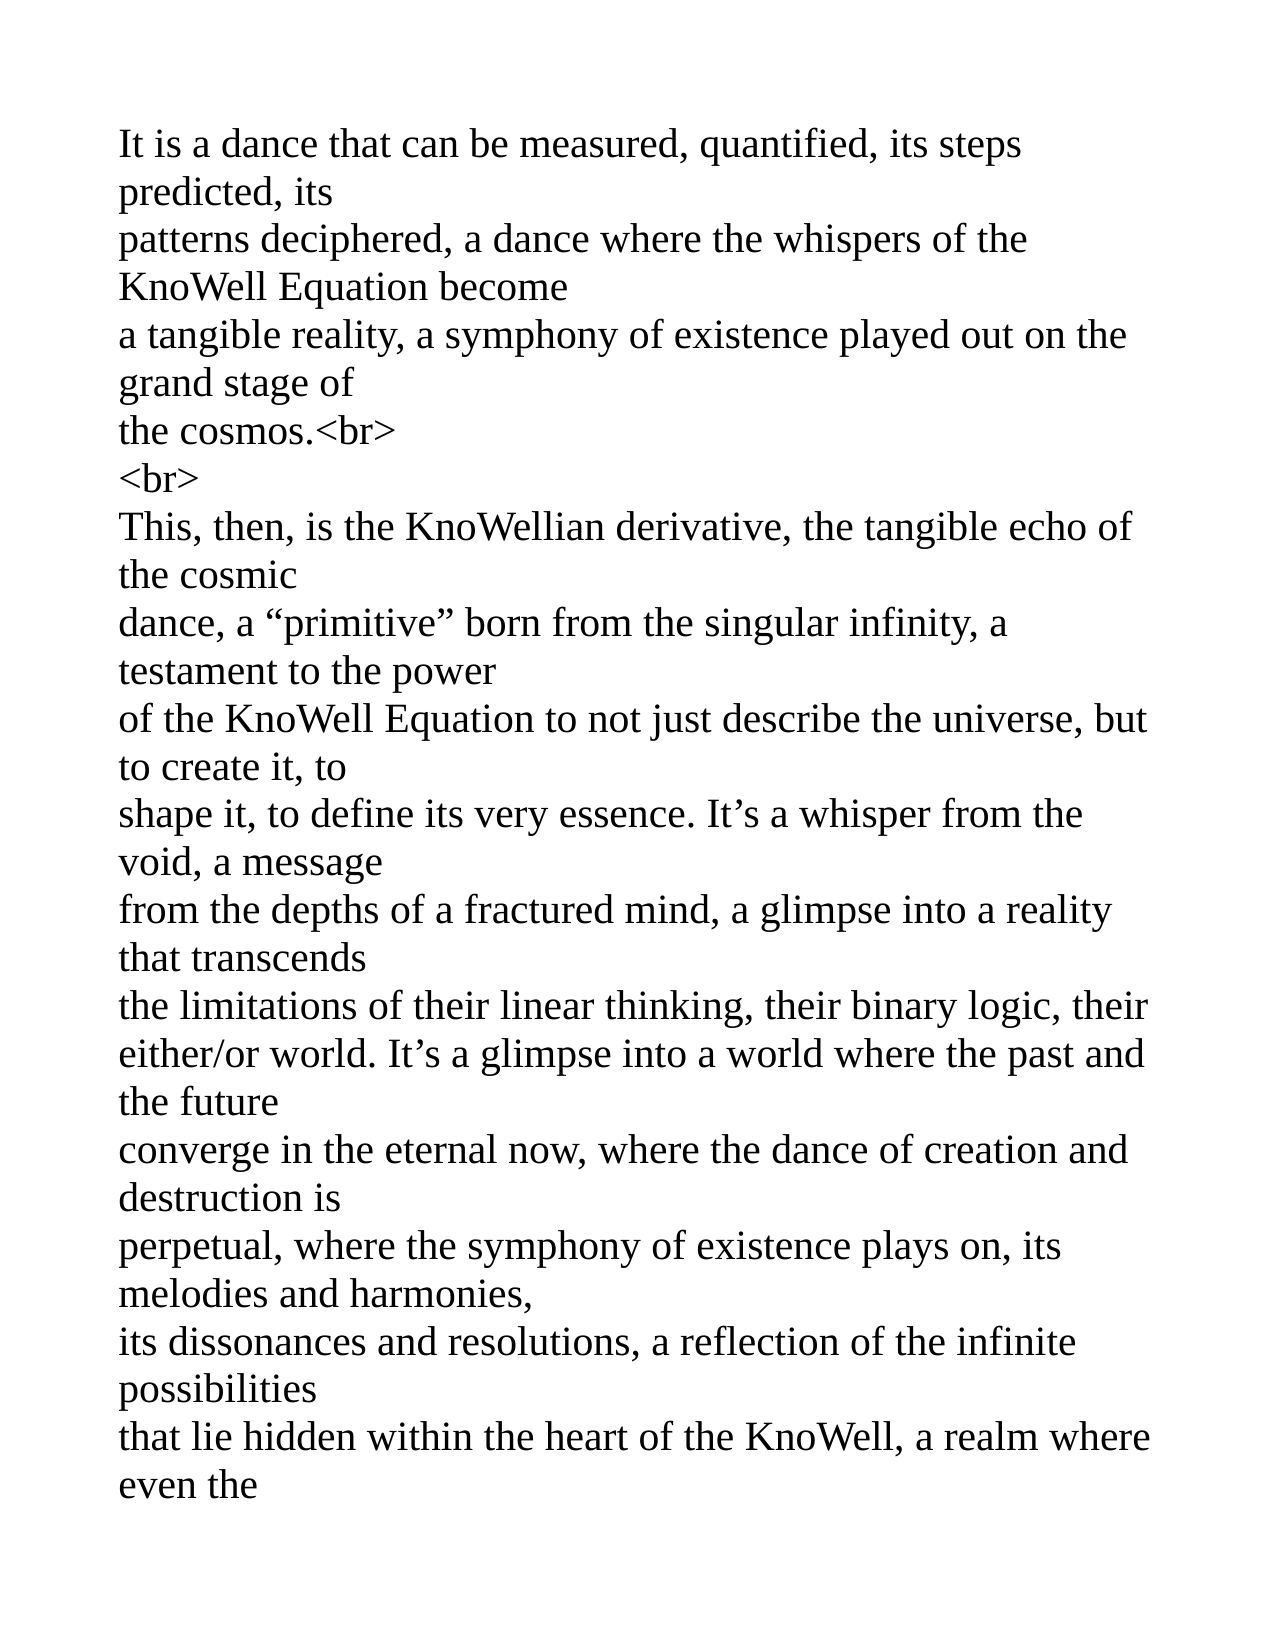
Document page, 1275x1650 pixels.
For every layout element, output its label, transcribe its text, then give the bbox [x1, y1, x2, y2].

text <br> [118, 453, 1157, 501]
text the limitations of their linear thinking, their binary logic, their [118, 981, 1157, 1028]
text either/or world. It’s a glimpse into a world where the past and the future [118, 1028, 1157, 1124]
text perpetual, where the symphony of existence plays on, its melodies and harmonies, [118, 1220, 1157, 1316]
text that lie hidden within the heart of the KnoWell, a realm where even the [118, 1412, 1157, 1508]
text from the depths of a fractured mind, a glimpse into a reality that transcends [118, 885, 1157, 981]
text This, then, is the KnoWellian derivative, the tangible echo of the cosmic [118, 501, 1157, 597]
text dance, a “primitive” born from the singular infinity, a testament to the power [118, 597, 1157, 693]
text patterns deciphered, a dance where the whispers of the KnoWell Equation become [118, 214, 1157, 310]
text its dissonances and resolutions, a reflection of the infinite possibilities [118, 1316, 1157, 1412]
text It is a dance that can be measured, quantified, its steps predicted, its [118, 118, 1157, 214]
text converge in the eternal now, where the dance of creation and destruction is [118, 1124, 1157, 1220]
text of the KnoWell Equation to not just describe the universe, but to create it, to [118, 693, 1157, 789]
text the cosmos.<br> [118, 406, 1157, 453]
text shape it, to define its very essence. It’s a whisper from the void, a message [118, 789, 1157, 885]
text a tangible reality, a symphony of existence played out on the grand stage of [118, 310, 1157, 406]
